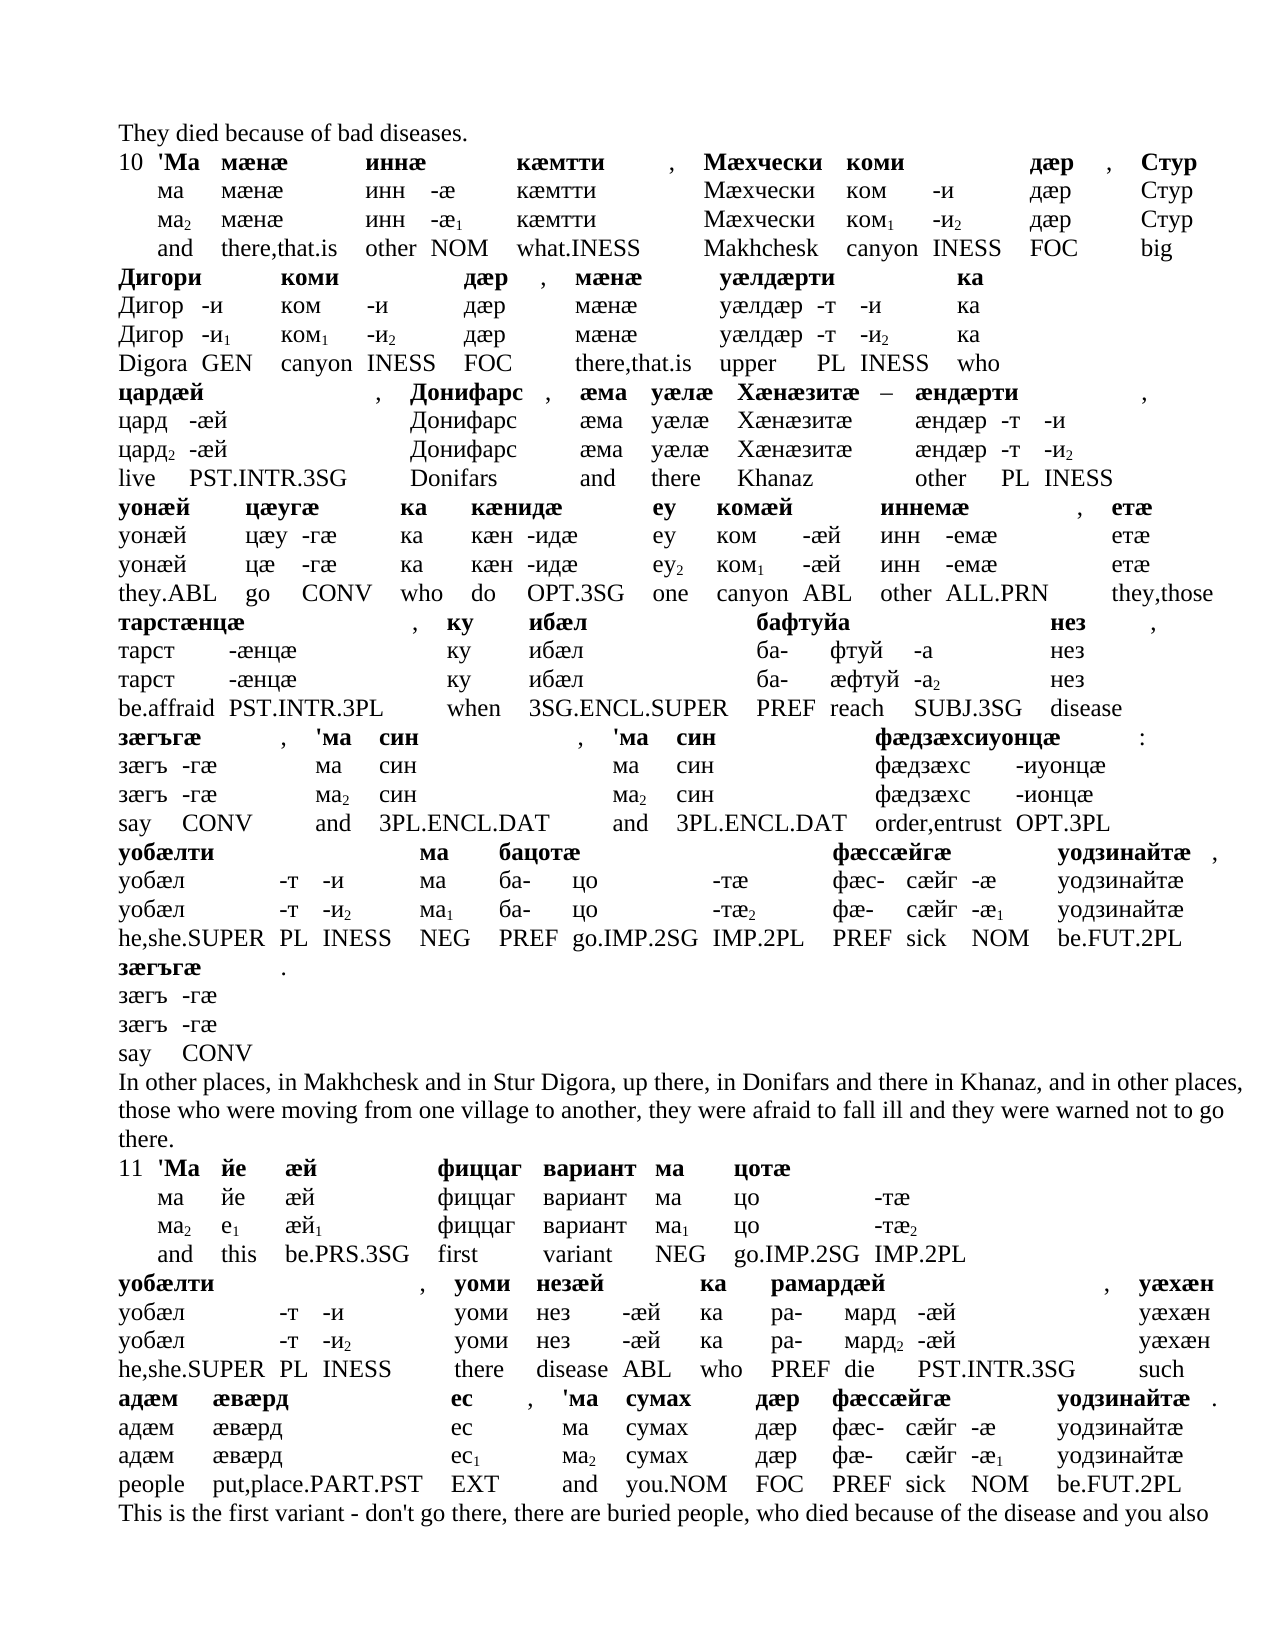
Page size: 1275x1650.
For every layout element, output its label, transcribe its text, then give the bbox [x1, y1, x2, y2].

text Хæнæзитæ [737, 377, 866, 406]
text ма1 [419, 894, 471, 923]
text Стур [1141, 176, 1193, 204]
text people [118, 1469, 185, 1498]
text зæгъ [118, 1009, 168, 1038]
text ма2 [562, 1441, 598, 1469]
text other [880, 578, 932, 607]
text цо [734, 1182, 860, 1211]
text -æ [430, 176, 489, 204]
text -æй [802, 521, 852, 549]
text die [844, 1354, 904, 1383]
text -æй [189, 434, 347, 463]
text -иуонцæ [1016, 751, 1111, 779]
text ABL [802, 578, 852, 607]
text уæлдæр [719, 291, 803, 319]
text фæссæйгæ [832, 1383, 1043, 1412]
text go.IMP.2SG [572, 923, 699, 952]
text , [1150, 607, 1171, 636]
text син [379, 722, 564, 751]
text ибæл [528, 636, 729, 664]
text CONV [302, 578, 372, 607]
text sick [905, 1469, 957, 1498]
text кæмтти [516, 147, 655, 176]
text иннæ [365, 147, 503, 176]
text there,that.is [221, 233, 338, 262]
text -æй [802, 549, 852, 578]
text е1 [221, 1211, 257, 1239]
text -т [817, 291, 846, 319]
text ма [612, 751, 648, 779]
text кæмтти [516, 204, 641, 233]
text -т [1001, 434, 1030, 463]
text one [652, 578, 689, 607]
text уобæл [118, 1297, 265, 1326]
text ма [655, 1182, 706, 1211]
text мард [844, 1297, 904, 1326]
text етæ [1111, 521, 1213, 549]
text This is the first variant - don't go there, there are buried people, who died because of the disease and you also [118, 1498, 1249, 1527]
text -гæ [182, 751, 253, 779]
text мæнæ [575, 291, 692, 319]
text say [118, 1038, 168, 1067]
text инн [365, 176, 417, 204]
text SUBJ.3SG [913, 693, 1023, 722]
text In other places, in Makhchesk and in Stur Digora, up there, in Donifars and there in Khanaz, and in other places, those who were moving from one village to another, they were afraid to fall ill and they were warned not to go there. [118, 1067, 1249, 1153]
text -æ [971, 866, 1030, 894]
text уодзинайтæ [1057, 1441, 1183, 1469]
text Хæнæзитæ [737, 406, 853, 434]
text , [412, 607, 433, 636]
text -тæ2 [874, 1211, 967, 1239]
text инн [365, 204, 417, 233]
text фиццаг [437, 1211, 515, 1239]
text 'ма [562, 1383, 612, 1412]
text PST.INTR.3PL [228, 693, 384, 722]
text be.PRS.3SG [285, 1239, 410, 1268]
text уæхæн [1138, 1297, 1210, 1326]
text -тæ [712, 866, 805, 894]
text , [1212, 837, 1233, 866]
text -и2 [367, 319, 436, 348]
text фтуй [830, 636, 900, 664]
text ма [419, 837, 485, 866]
text æй [285, 1182, 410, 1211]
text Донифарс [410, 377, 531, 406]
text PREF [756, 693, 816, 722]
text PREF [832, 923, 892, 952]
text PL [817, 348, 846, 377]
text -и2 [860, 319, 929, 348]
text дæр [464, 291, 512, 319]
text мард2 [844, 1326, 904, 1354]
text ком1 [281, 319, 353, 348]
text фиццаг [437, 1182, 515, 1211]
text уæлдæр [719, 319, 803, 348]
text син [676, 722, 861, 751]
text Мæхчески [703, 176, 819, 204]
text коми [846, 147, 1016, 176]
text уодзинайтæ [1057, 837, 1198, 866]
text дæр [464, 319, 512, 348]
text коми [281, 262, 450, 291]
text ком1 [716, 549, 789, 578]
text ибæл [528, 664, 729, 693]
text IMP.2PL [712, 923, 805, 952]
text æфтуй [830, 664, 900, 693]
text other [365, 233, 417, 262]
text ком1 [846, 204, 918, 233]
text Donifars [410, 463, 517, 492]
text -æ1 [971, 894, 1030, 923]
text they,those [1111, 578, 1213, 607]
text -идæ [527, 549, 625, 578]
text , [577, 722, 598, 751]
text -и1 [201, 319, 253, 348]
text зæгъ [118, 981, 168, 1009]
text æма [579, 406, 623, 434]
text , [545, 377, 566, 406]
text canyon [716, 578, 789, 607]
text and [157, 1239, 193, 1268]
text мæнæ [221, 147, 351, 176]
text PL [279, 1354, 308, 1383]
text order,entrust [875, 808, 1002, 837]
text and [579, 463, 623, 492]
text вариант [543, 1182, 627, 1211]
text уоми [454, 1297, 508, 1326]
text син [676, 751, 847, 779]
text -тæ [874, 1182, 967, 1211]
text дæр [755, 1383, 818, 1412]
text -и2 [932, 204, 1002, 233]
text -а2 [913, 664, 1023, 693]
text мæнæ [221, 204, 338, 233]
text фæссæйгæ [832, 837, 1044, 866]
text ABL [622, 1354, 672, 1383]
text -гæ [302, 521, 372, 549]
text who [400, 578, 443, 607]
text such [1138, 1354, 1210, 1383]
text ба- [756, 636, 816, 664]
text ра- [771, 1297, 830, 1326]
text FOC [464, 348, 512, 377]
text , [527, 1383, 548, 1412]
text be.affraid [118, 693, 215, 722]
text бафтуйа [756, 607, 1036, 636]
text Khanaz [737, 463, 853, 492]
text уодзинайтæ [1057, 1412, 1183, 1441]
text -т [279, 1326, 308, 1354]
text етæ [1111, 492, 1227, 521]
text go [245, 578, 288, 607]
text йе [221, 1153, 271, 1182]
text -гæ [302, 549, 372, 578]
text кæн [471, 521, 513, 549]
text PL [279, 923, 308, 952]
text , [1104, 1268, 1125, 1297]
text -и2 [322, 894, 392, 923]
text INESS [367, 348, 436, 377]
text OPT.3SG [527, 578, 625, 607]
text -æ1 [971, 1441, 1029, 1469]
text -и [932, 176, 1002, 204]
text уæхæн [1138, 1326, 1210, 1354]
text upper [719, 348, 803, 377]
text , [280, 722, 301, 751]
text -т [279, 894, 308, 923]
text 'ма [315, 722, 365, 751]
text -емæ [945, 521, 1049, 549]
text INESS [322, 1354, 392, 1383]
text æндæр [915, 434, 987, 463]
text -и [322, 1297, 392, 1326]
text дæр [464, 262, 526, 291]
text disease [536, 1354, 608, 1383]
text ма [157, 1182, 193, 1211]
text PST.INTR.3SG [189, 463, 347, 492]
text сумах [626, 1412, 728, 1441]
text NOM [971, 1469, 1029, 1498]
text ма2 [157, 1211, 193, 1239]
text æма [579, 377, 637, 406]
text ра- [771, 1326, 830, 1354]
text мæнæ [221, 176, 338, 204]
text INESS [932, 233, 1002, 262]
text Мæхчески [703, 204, 819, 233]
text reach [830, 693, 900, 722]
text цардæй [118, 377, 361, 406]
text he,she.SUPER [118, 1354, 265, 1383]
text NOM [430, 233, 489, 262]
text еу [652, 492, 703, 521]
text адæм [118, 1383, 199, 1412]
text 11 [118, 1153, 143, 1182]
text адæм [118, 1441, 185, 1469]
text – [880, 377, 901, 406]
text -а [913, 636, 1023, 664]
text дæр [1029, 176, 1078, 204]
text уобæлти [118, 837, 406, 866]
text дæр [755, 1441, 804, 1469]
text зæгъгæ [118, 722, 267, 751]
text : [1138, 722, 1159, 751]
text NOM [971, 923, 1030, 952]
text ку [447, 607, 515, 636]
text and [562, 1469, 598, 1498]
text -и2 [322, 1326, 392, 1354]
text ма2 [157, 204, 193, 233]
text кæмтти [516, 176, 641, 204]
text нез [536, 1297, 608, 1326]
text Digora [118, 348, 188, 377]
text . [280, 952, 301, 981]
text -æнцæ [228, 664, 384, 693]
text , [375, 377, 396, 406]
text сæйг [905, 1412, 957, 1441]
text ку [447, 636, 501, 664]
text go.IMP.2SG [734, 1239, 860, 1268]
text нез [1050, 664, 1122, 693]
text æвæрд [212, 1383, 437, 1412]
text ка [400, 549, 443, 578]
text тарст [118, 636, 215, 664]
text ес1 [451, 1441, 499, 1469]
text IMP.2PL [874, 1239, 967, 1268]
text -æй [917, 1297, 1076, 1326]
text нез [1050, 636, 1122, 664]
text уоми [454, 1326, 508, 1354]
text зæгъ [118, 751, 168, 779]
text INESS [1044, 463, 1113, 492]
text зæгъ [118, 779, 168, 808]
text Стур [1141, 204, 1193, 233]
text -æй [917, 1326, 1076, 1354]
text , [1106, 147, 1127, 176]
text уобæлти [118, 1268, 406, 1297]
text ка [957, 262, 1014, 291]
text ибæл [528, 607, 742, 636]
text INESS [860, 348, 929, 377]
text when [447, 693, 501, 722]
text фæдзæхсиуонцæ [875, 722, 1125, 751]
text what.INESS [516, 233, 641, 262]
text this [221, 1239, 257, 1268]
text you.NOM [626, 1469, 728, 1498]
text етæ [1111, 549, 1213, 578]
text NEG [655, 1239, 706, 1268]
text -и [367, 291, 436, 319]
text рамардæй [771, 1268, 1090, 1297]
text ку [447, 664, 501, 693]
text инн [880, 549, 932, 578]
text цæу [245, 521, 288, 549]
text син [379, 779, 550, 808]
text ка [400, 492, 457, 521]
text син [676, 779, 847, 808]
text Makhchesk [703, 233, 819, 262]
text -т [817, 319, 846, 348]
text цотæ [734, 1153, 980, 1182]
text зæгъгæ [118, 952, 267, 981]
text who [700, 1354, 743, 1383]
text ком [846, 176, 918, 204]
text sick [906, 923, 958, 952]
text GEN [201, 348, 253, 377]
text there,that.is [575, 348, 692, 377]
text ма2 [612, 779, 648, 808]
text ба- [498, 894, 558, 923]
text 3PL.ENCL.DAT [676, 808, 847, 837]
text ма2 [315, 779, 351, 808]
text уобæл [118, 1326, 265, 1354]
text фæс- [832, 866, 892, 894]
text уодзинайтæ [1057, 894, 1184, 923]
text сумах [626, 1441, 728, 1469]
text фæ- [832, 1441, 892, 1469]
text инн [880, 521, 932, 549]
text , [419, 1268, 440, 1297]
text дæр [755, 1412, 804, 1441]
text æма [579, 434, 623, 463]
text тарстæнцæ [118, 607, 398, 636]
text ба- [498, 866, 558, 894]
text INESS [322, 923, 392, 952]
text be.FUT.2PL [1057, 923, 1184, 952]
text ка [400, 521, 443, 549]
text 3SG.ENCL.SUPER [528, 693, 729, 722]
text Стур [1141, 147, 1207, 176]
text æндæр [915, 406, 987, 434]
text Мæхчески [703, 147, 832, 176]
text PREF [832, 1469, 892, 1498]
text -т [279, 866, 308, 894]
text ка [700, 1297, 743, 1326]
text еу2 [652, 549, 689, 578]
text there [454, 1354, 508, 1383]
text вариант [543, 1211, 627, 1239]
text нез [536, 1326, 608, 1354]
text фæдзæхс [875, 779, 1002, 808]
text OPT.3PL [1016, 808, 1111, 837]
text ба- [756, 664, 816, 693]
text кæн [471, 549, 513, 578]
text уæлæ [651, 406, 709, 434]
text 10 [118, 147, 143, 176]
text ма [419, 866, 471, 894]
text кæнидæ [471, 492, 639, 521]
text тарст [118, 664, 215, 693]
text ка [957, 319, 1000, 348]
text æвæрд [212, 1441, 423, 1469]
text -и2 [1044, 434, 1113, 463]
text PST.INTR.3SG [917, 1354, 1076, 1383]
text . [1211, 1383, 1232, 1412]
text Дигори [118, 262, 267, 291]
text бацотæ [498, 837, 819, 866]
text иннемæ [880, 492, 1063, 521]
text he,she.SUPER [118, 923, 265, 952]
text сæйг [905, 1441, 957, 1469]
text ма [157, 176, 193, 204]
text уобæл [118, 894, 265, 923]
text -æй [622, 1297, 672, 1326]
text there [651, 463, 709, 492]
text æй [285, 1153, 424, 1182]
text -емæ [945, 549, 1049, 578]
text -и [1044, 406, 1113, 434]
text PREF [771, 1354, 830, 1383]
text disease [1050, 693, 1122, 722]
text FOC [1029, 233, 1078, 262]
text сæйг [906, 894, 958, 923]
text -и [860, 291, 929, 319]
text they.ABL [118, 578, 217, 607]
text -æй [622, 1326, 672, 1354]
text мæнæ [575, 319, 692, 348]
text уæлæ [651, 377, 723, 406]
text 'Ма [157, 1153, 207, 1182]
text -гæ [182, 981, 253, 1009]
text уонæй [118, 492, 231, 521]
text -и [322, 866, 392, 894]
text ма1 [655, 1211, 706, 1239]
text ком [716, 521, 789, 549]
text variant [543, 1239, 627, 1268]
text do [471, 578, 513, 607]
text фæс- [832, 1412, 892, 1441]
text live [118, 463, 175, 492]
text They died because of bad diseases. [118, 118, 1249, 147]
text син [379, 751, 550, 779]
text адæм [118, 1412, 185, 1441]
text -идæ [527, 521, 625, 549]
text ка [700, 1268, 757, 1297]
text уæлæ [651, 434, 709, 463]
text æвæрд [212, 1412, 423, 1441]
text Хæнæзитæ [737, 434, 853, 463]
text цо [572, 894, 699, 923]
text CONV [182, 1038, 253, 1067]
text -æ1 [430, 204, 489, 233]
text other [915, 463, 987, 492]
text ма [562, 1412, 598, 1441]
text цо [734, 1211, 860, 1239]
text незæй [536, 1268, 686, 1297]
text уодзинайтæ [1057, 866, 1184, 894]
text ком [281, 291, 353, 319]
text мæнæ [575, 262, 706, 291]
text ALL.PRN [945, 578, 1049, 607]
text Дигор [118, 291, 188, 319]
text еу [652, 521, 689, 549]
text , [540, 262, 561, 291]
text æндæрти [915, 377, 1127, 406]
text -и [201, 291, 253, 319]
text who [957, 348, 1000, 377]
text уæхæн [1138, 1268, 1224, 1297]
text ес [451, 1412, 499, 1441]
text -æй [189, 406, 347, 434]
text ка [700, 1326, 743, 1354]
text -т [1001, 406, 1030, 434]
text put,place.PART.PST [212, 1469, 423, 1498]
text цард [118, 406, 175, 434]
text -æ [971, 1412, 1029, 1441]
text , [1077, 492, 1098, 521]
text -т [279, 1297, 308, 1326]
text canyon [846, 233, 918, 262]
text PREF [498, 923, 558, 952]
text -гæ [182, 779, 253, 808]
text be.FUT.2PL [1057, 1469, 1183, 1498]
text цард2 [118, 434, 175, 463]
text уодзинайтæ [1057, 1383, 1197, 1412]
text , [668, 147, 689, 176]
text first [437, 1239, 515, 1268]
text дæр [1029, 204, 1078, 233]
text FOC [755, 1469, 804, 1498]
text Донифарс [410, 434, 517, 463]
text Донифарс [410, 406, 517, 434]
text ес [451, 1383, 513, 1412]
text , [1141, 377, 1162, 406]
text say [118, 808, 168, 837]
text ма [315, 751, 351, 779]
text комæй [716, 492, 866, 521]
text вариант [543, 1153, 641, 1182]
text уонæй [118, 549, 217, 578]
text PL [1001, 463, 1030, 492]
text canyon [281, 348, 353, 377]
text фæ- [832, 894, 892, 923]
text йе [221, 1182, 257, 1211]
text сумах [626, 1383, 742, 1412]
text Дигор [118, 319, 188, 348]
text уонæй [118, 521, 217, 549]
text уæлдæрти [719, 262, 943, 291]
text уоми [454, 1268, 522, 1297]
text CONV [182, 808, 253, 837]
text уобæл [118, 866, 265, 894]
text and [157, 233, 193, 262]
text -æнцæ [228, 636, 384, 664]
text 3PL.ENCL.DAT [379, 808, 550, 837]
text 'ма [612, 722, 662, 751]
text -ионцæ [1016, 779, 1111, 808]
text 'Ма [157, 147, 207, 176]
text дæр [1029, 147, 1092, 176]
text big [1141, 233, 1193, 262]
text фиццаг [437, 1153, 529, 1182]
text ка [957, 291, 1000, 319]
text цæугæ [245, 492, 386, 521]
text нез [1050, 607, 1136, 636]
text EXT [451, 1469, 499, 1498]
text NEG [419, 923, 471, 952]
text фæдзæхс [875, 751, 1002, 779]
text æй1 [285, 1211, 410, 1239]
text and [612, 808, 648, 837]
text -гæ [182, 1009, 253, 1038]
text цæ [245, 549, 288, 578]
text ма [655, 1153, 720, 1182]
text -тæ2 [712, 894, 805, 923]
text сæйг [906, 866, 958, 894]
text and [315, 808, 351, 837]
text цо [572, 866, 699, 894]
